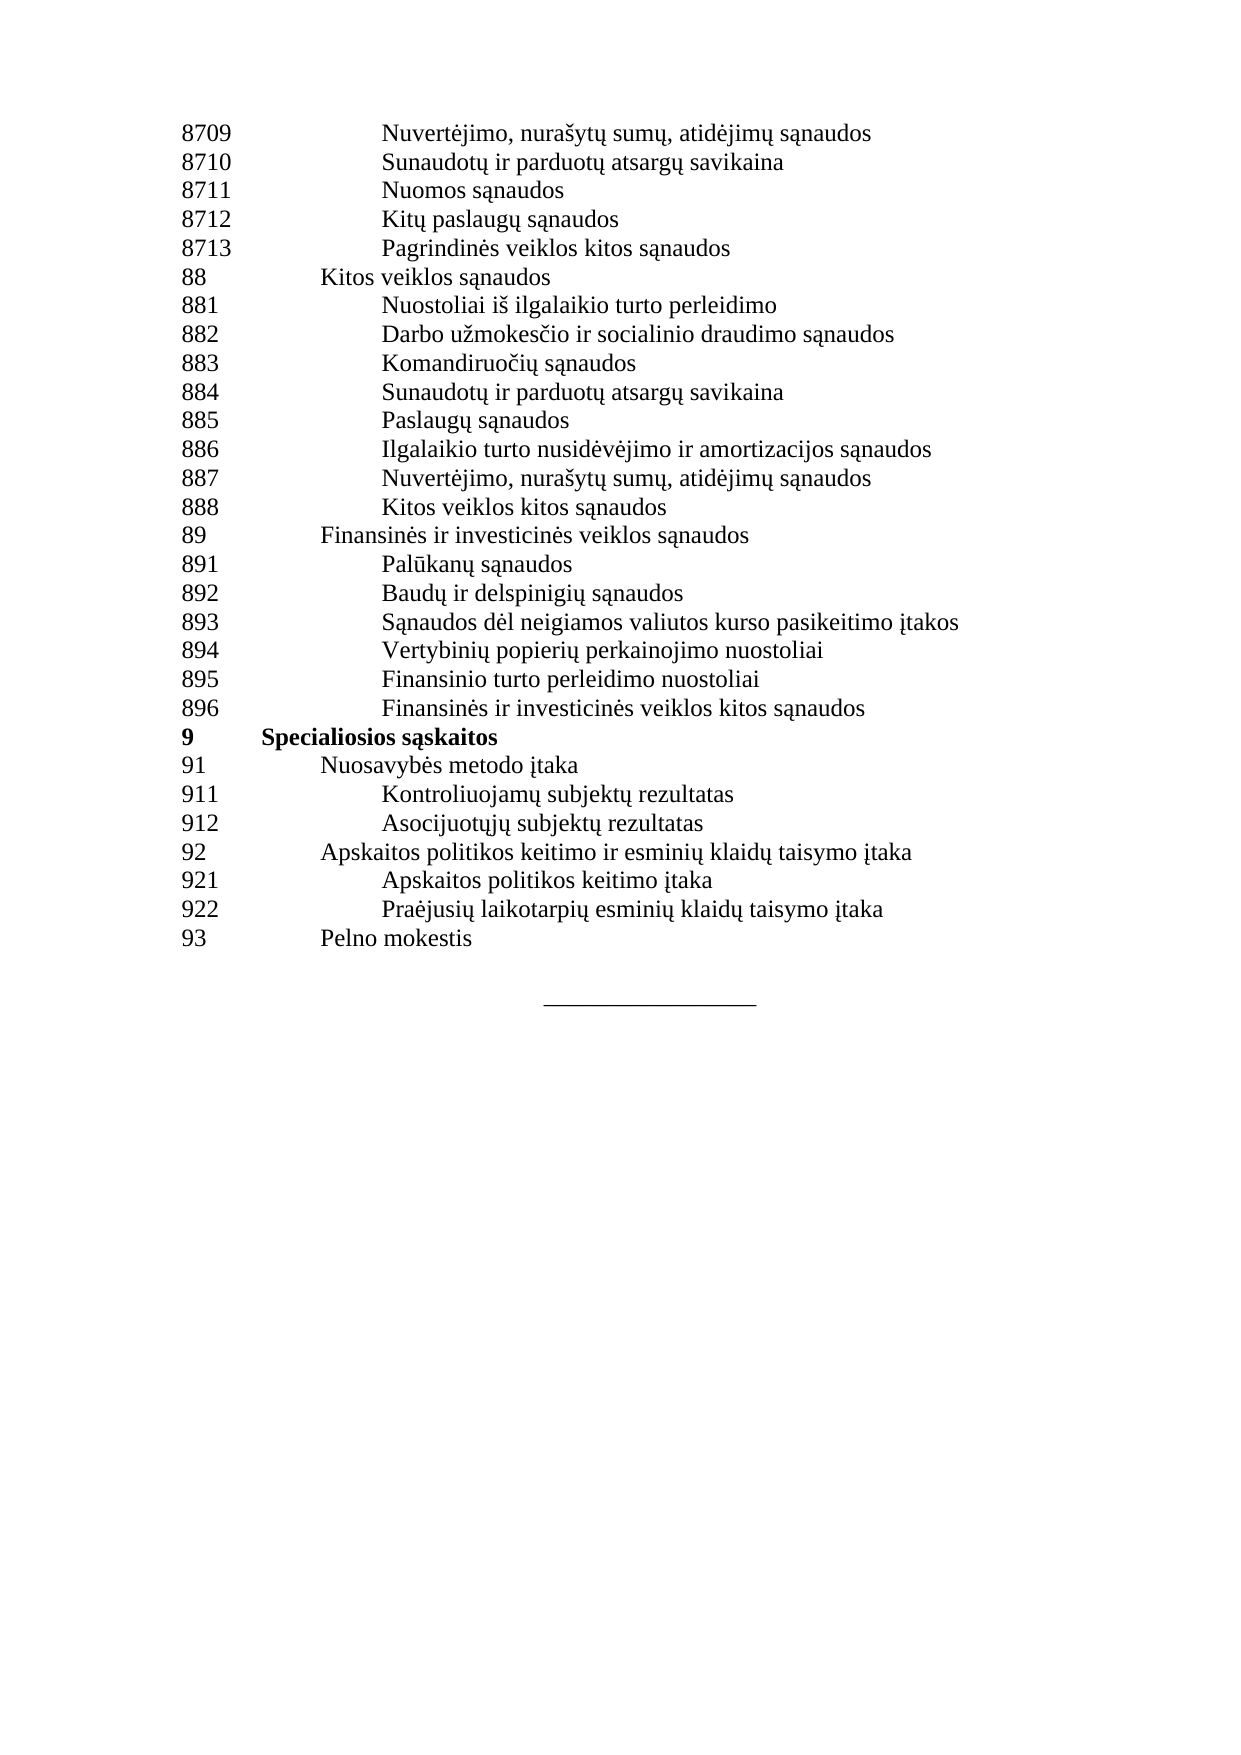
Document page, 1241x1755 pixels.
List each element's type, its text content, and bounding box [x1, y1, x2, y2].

table_cell Sunaudotų ir parduotų atsargų savikaina [257, 377, 1122, 406]
table_cell Kitos veiklos kitos sąnaudos [257, 492, 1122, 521]
table_cell 8712 [177, 204, 257, 233]
table_cell Praėjusių laikotarpių esminių klaidų taisymo įtaka [257, 894, 1122, 923]
table_cell 886 [177, 434, 257, 463]
table_cell 887 [177, 463, 257, 492]
table_cell Sąnaudos dėl neigiamos valiutos kurso pasikeitimo įtakos [257, 607, 1122, 636]
table_cell 892 [177, 578, 257, 607]
table_cell Kitos veiklos sąnaudos [257, 262, 1122, 291]
table_cell 9 [177, 722, 257, 751]
table_cell 894 [177, 636, 257, 664]
table_cell 93 [177, 923, 257, 952]
table_cell Pelno mokestis [257, 923, 1122, 952]
table_cell Asocijuotųjų subjektų rezultatas [257, 808, 1122, 837]
table_cell 884 [177, 377, 257, 406]
table_cell 881 [177, 291, 257, 319]
table_cell Baudų ir delspinigių sąnaudos [257, 578, 1122, 607]
table_cell Finansinės ir investicinės veiklos sąnaudos [257, 521, 1122, 549]
table_cell Apskaitos politikos keitimo ir esminių klaidų taisymo įtaka [257, 837, 1122, 866]
table_cell 883 [177, 348, 257, 377]
table_cell Nuomos sąnaudos [257, 176, 1122, 204]
table_cell Finansinio turto perleidimo nuostoliai [257, 664, 1122, 693]
table_cell 922 [177, 894, 257, 923]
table_cell 91 [177, 751, 257, 779]
table_cell 8709 [177, 118, 257, 147]
table_cell 89 [177, 521, 257, 549]
table_cell 921 [177, 866, 257, 894]
table_cell Kitų paslaugų sąnaudos [257, 204, 1122, 233]
table_cell 8710 [177, 147, 257, 176]
table_cell Palūkanų sąnaudos [257, 549, 1122, 578]
table_cell Kontroliuojamų subjektų rezultatas [257, 779, 1122, 808]
table_cell Nuvertėjimo, nurašytų sumų, atidėjimų sąnaudos [257, 463, 1122, 492]
table_cell Ilgalaikio turto nusidėvėjimo ir amortizacijos sąnaudos [257, 434, 1122, 463]
table_cell 912 [177, 808, 257, 837]
table_cell 885 [177, 406, 257, 434]
table_cell 893 [177, 607, 257, 636]
table_cell Nuosavybės metodo įtaka [257, 751, 1122, 779]
table_cell 896 [177, 693, 257, 722]
table_cell Nuostoliai iš ilgalaikio turto perleidimo [257, 291, 1122, 319]
text _________________ [177, 981, 1122, 1009]
table_cell 882 [177, 319, 257, 348]
table_cell Apskaitos politikos keitimo įtaka [257, 866, 1122, 894]
table_cell Komandiruočių sąnaudos [257, 348, 1122, 377]
table_cell Specialiosios sąskaitos [257, 722, 1122, 751]
table_cell Vertybinių popierių perkainojimo nuostoliai [257, 636, 1122, 664]
table_cell Sunaudotų ir parduotų atsargų savikaina [257, 147, 1122, 176]
table_cell 92 [177, 837, 257, 866]
table_cell Pagrindinės veiklos kitos sąnaudos [257, 233, 1122, 262]
table_cell Darbo užmokesčio ir socialinio draudimo sąnaudos [257, 319, 1122, 348]
table_cell 88 [177, 262, 257, 291]
table_cell 891 [177, 549, 257, 578]
table_cell Nuvertėjimo, nurašytų sumų, atidėjimų sąnaudos [257, 118, 1122, 147]
table_cell 895 [177, 664, 257, 693]
table_cell 888 [177, 492, 257, 521]
table_cell 911 [177, 779, 257, 808]
table_cell 8711 [177, 176, 257, 204]
table_cell 8713 [177, 233, 257, 262]
table_cell Paslaugų sąnaudos [257, 406, 1122, 434]
table_cell Finansinės ir investicinės veiklos kitos sąnaudos [257, 693, 1122, 722]
